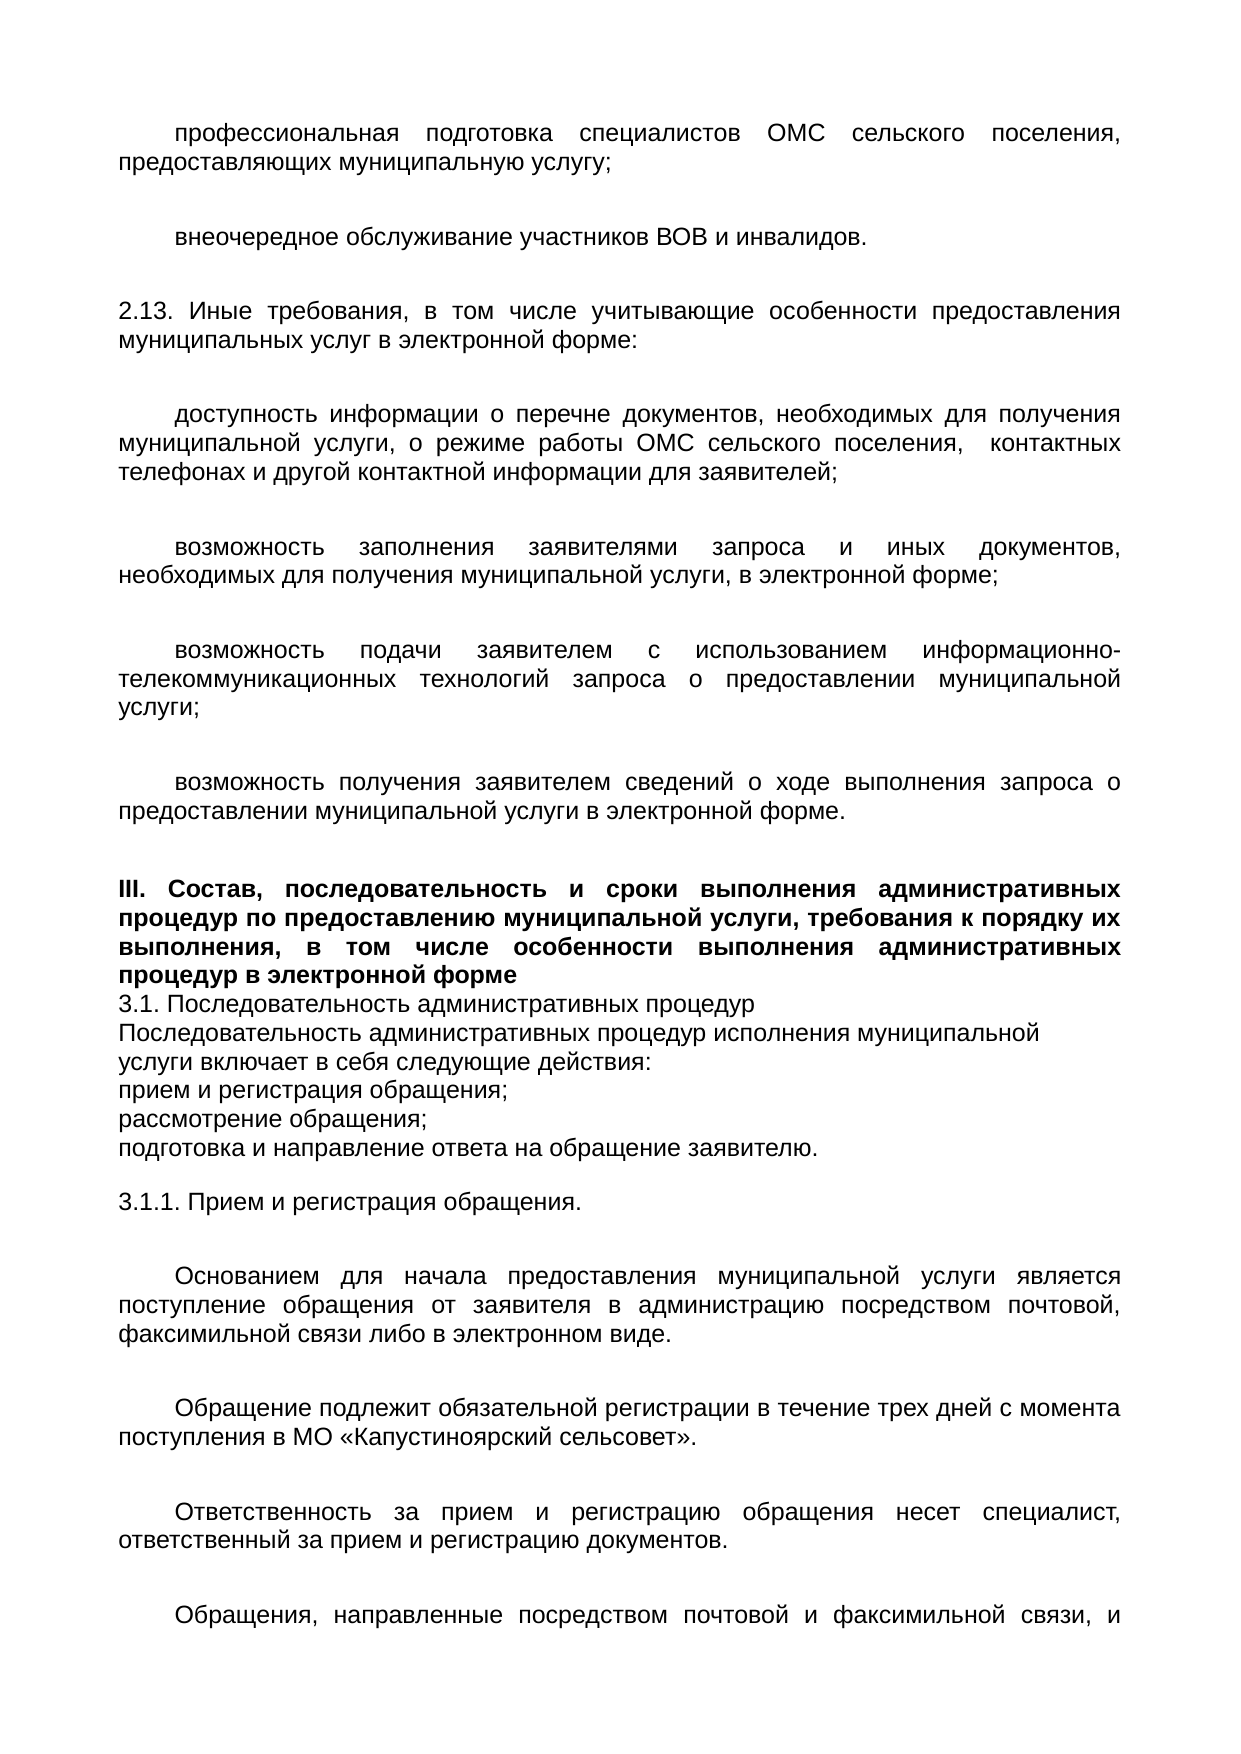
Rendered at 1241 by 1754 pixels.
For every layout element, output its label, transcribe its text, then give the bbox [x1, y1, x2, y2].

text возможность подачи заявителем с использованием информационно-телекоммуникационных технологий запроса о предоставлении муниципальной услуги; [118, 635, 1122, 721]
text 3.1. Последовательность административных процедур [118, 989, 1122, 1018]
text 2.13. Иные требования, в том числе учитывающие особенности предоставления муниципальных услуг в электронной форме: [118, 296, 1122, 353]
text внеочередное обслуживание участников ВОВ и инвалидов. [118, 221, 1122, 250]
text Последовательность административных процедур исполнения муниципальной услуги включает в себя следующие действия: [118, 1018, 1122, 1075]
text рассмотрение обращения; [118, 1104, 1122, 1133]
text доступность информации о перечне документов, необходимых для получения муниципальной услуги, о режиме работы ОМС сельского поселения, контактных телефонах и другой контактной информации для заявителей; [118, 399, 1122, 486]
text возможность заполнения заявителями запроса и иных документов, необходимых для получения муниципальной услуги, в электронной форме; [118, 531, 1122, 589]
text Обращение подлежит обязательной регистрации в течение трех дней с момента поступления в МО «Капустиноярский сельсовет». [118, 1393, 1122, 1451]
text прием и регистрация обращения; [118, 1075, 1122, 1104]
text подготовка и направление ответа на обращение заявителю. [118, 1133, 1122, 1161]
text Основанием для начала предоставления муниципальной услуги является поступление обращения от заявителя в администрацию посредством почтовой, факсимильной связи либо в электронном виде. [118, 1261, 1122, 1347]
text профессиональная подготовка специалистов ОМС сельского поселения, предоставляющих муниципальную услугу; [118, 118, 1122, 176]
text возможность получения заявителем сведений о ходе выполнения запроса о предоставлении муниципальной услуги в электронной форме. [118, 767, 1122, 824]
text Обращения, направленные посредством почтовой и факсимильной связи, и [118, 1600, 1122, 1628]
title III. Состав, последовательность и сроки выполнения административных процедур по предоставлению муниципальной услуги, требования к порядку их выполнения, в том числе особенности выполнения административных процедур в электронной форме [118, 874, 1122, 989]
text 3.1.1. Прием и регистрация обращения. [118, 1186, 1122, 1215]
text Ответственность за прием и регистрацию обращения несет специалист, ответственный за прием и регистрацию документов. [118, 1496, 1122, 1554]
